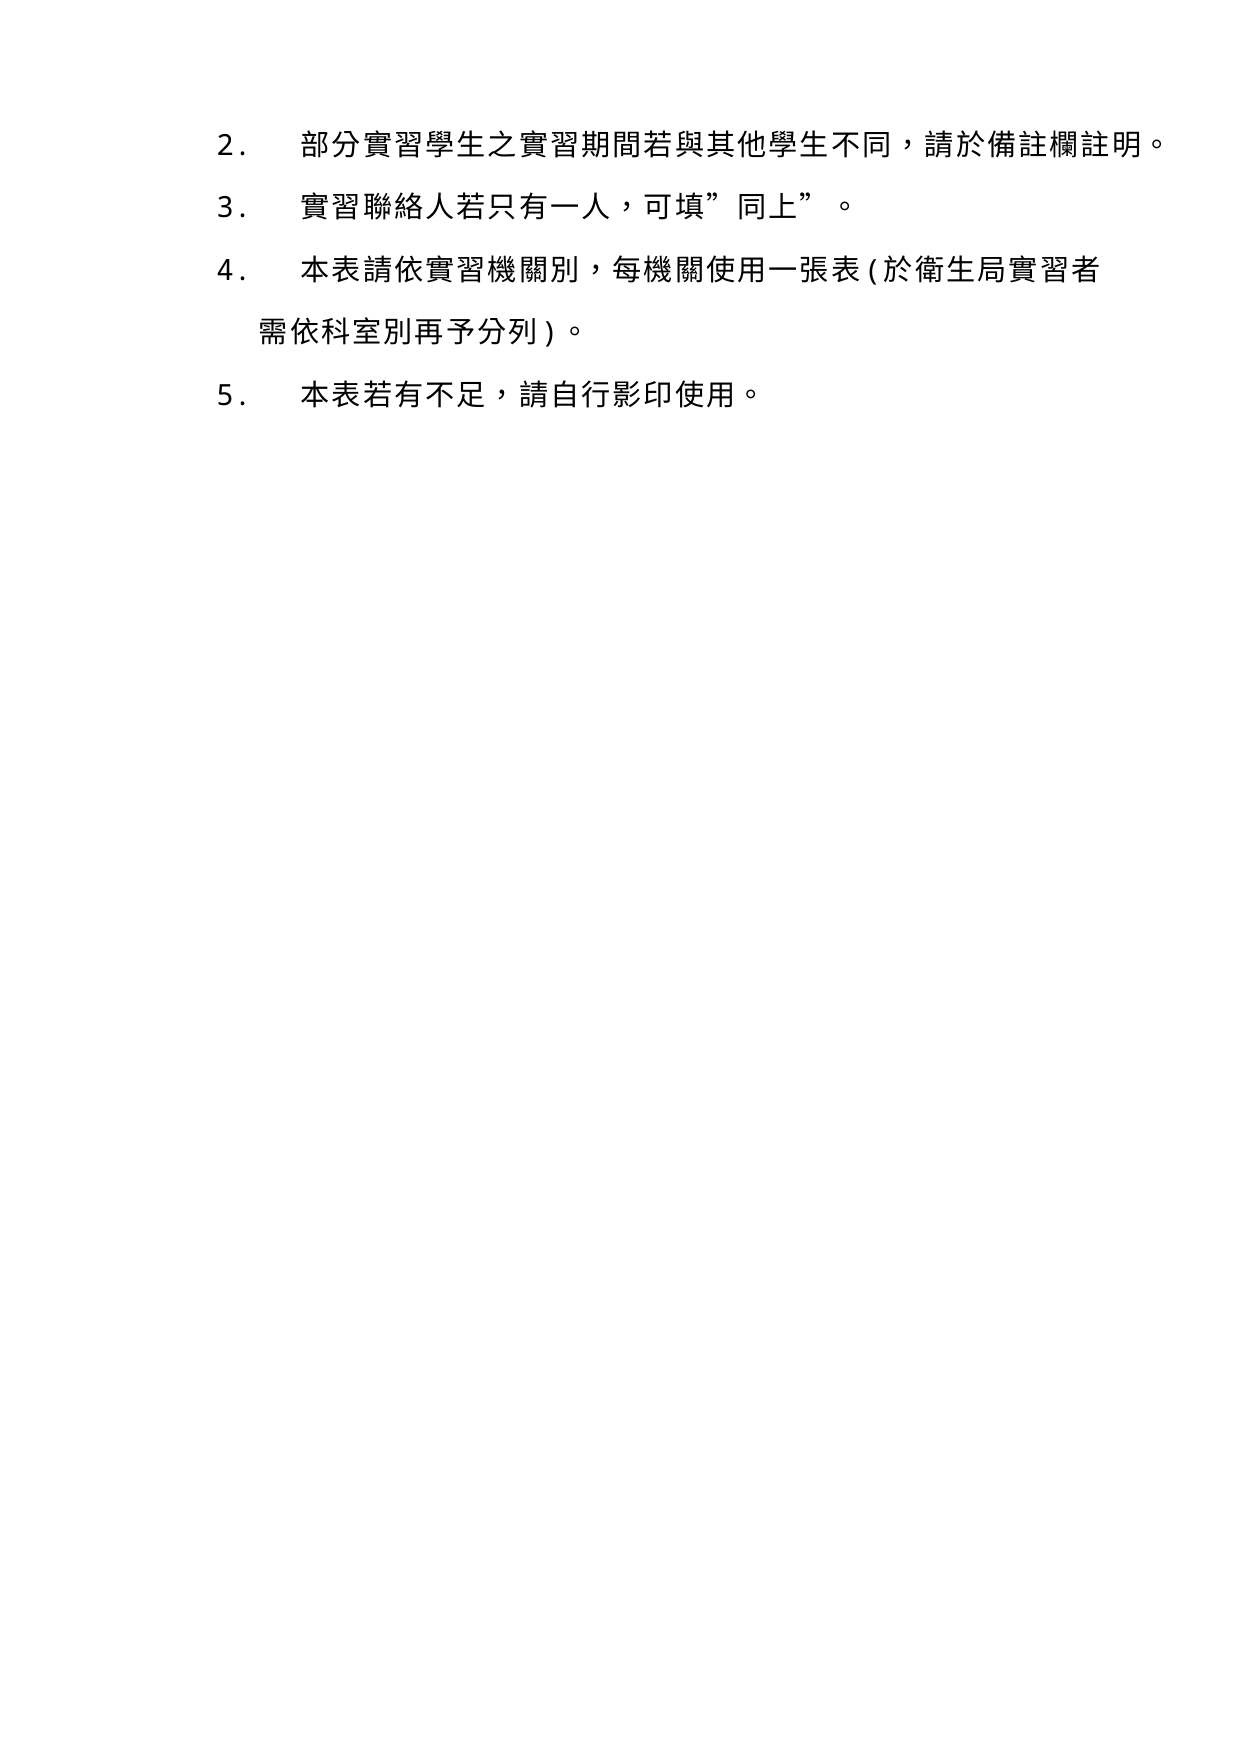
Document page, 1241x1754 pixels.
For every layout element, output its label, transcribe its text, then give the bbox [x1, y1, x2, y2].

list 實習聯絡人若只有一人，可填”同上”。 [212, 163, 1174, 226]
list 部分實習學生之實習期間若與其他學生不同，請於備註欄註明。 [212, 101, 1174, 163]
list 本表請依實習機關別，每機關使用一張表(於衛生局實習者需依科室別再予分列)。 [212, 226, 1121, 351]
list 本表若有不足，請自行影印使用。 [212, 351, 1174, 413]
